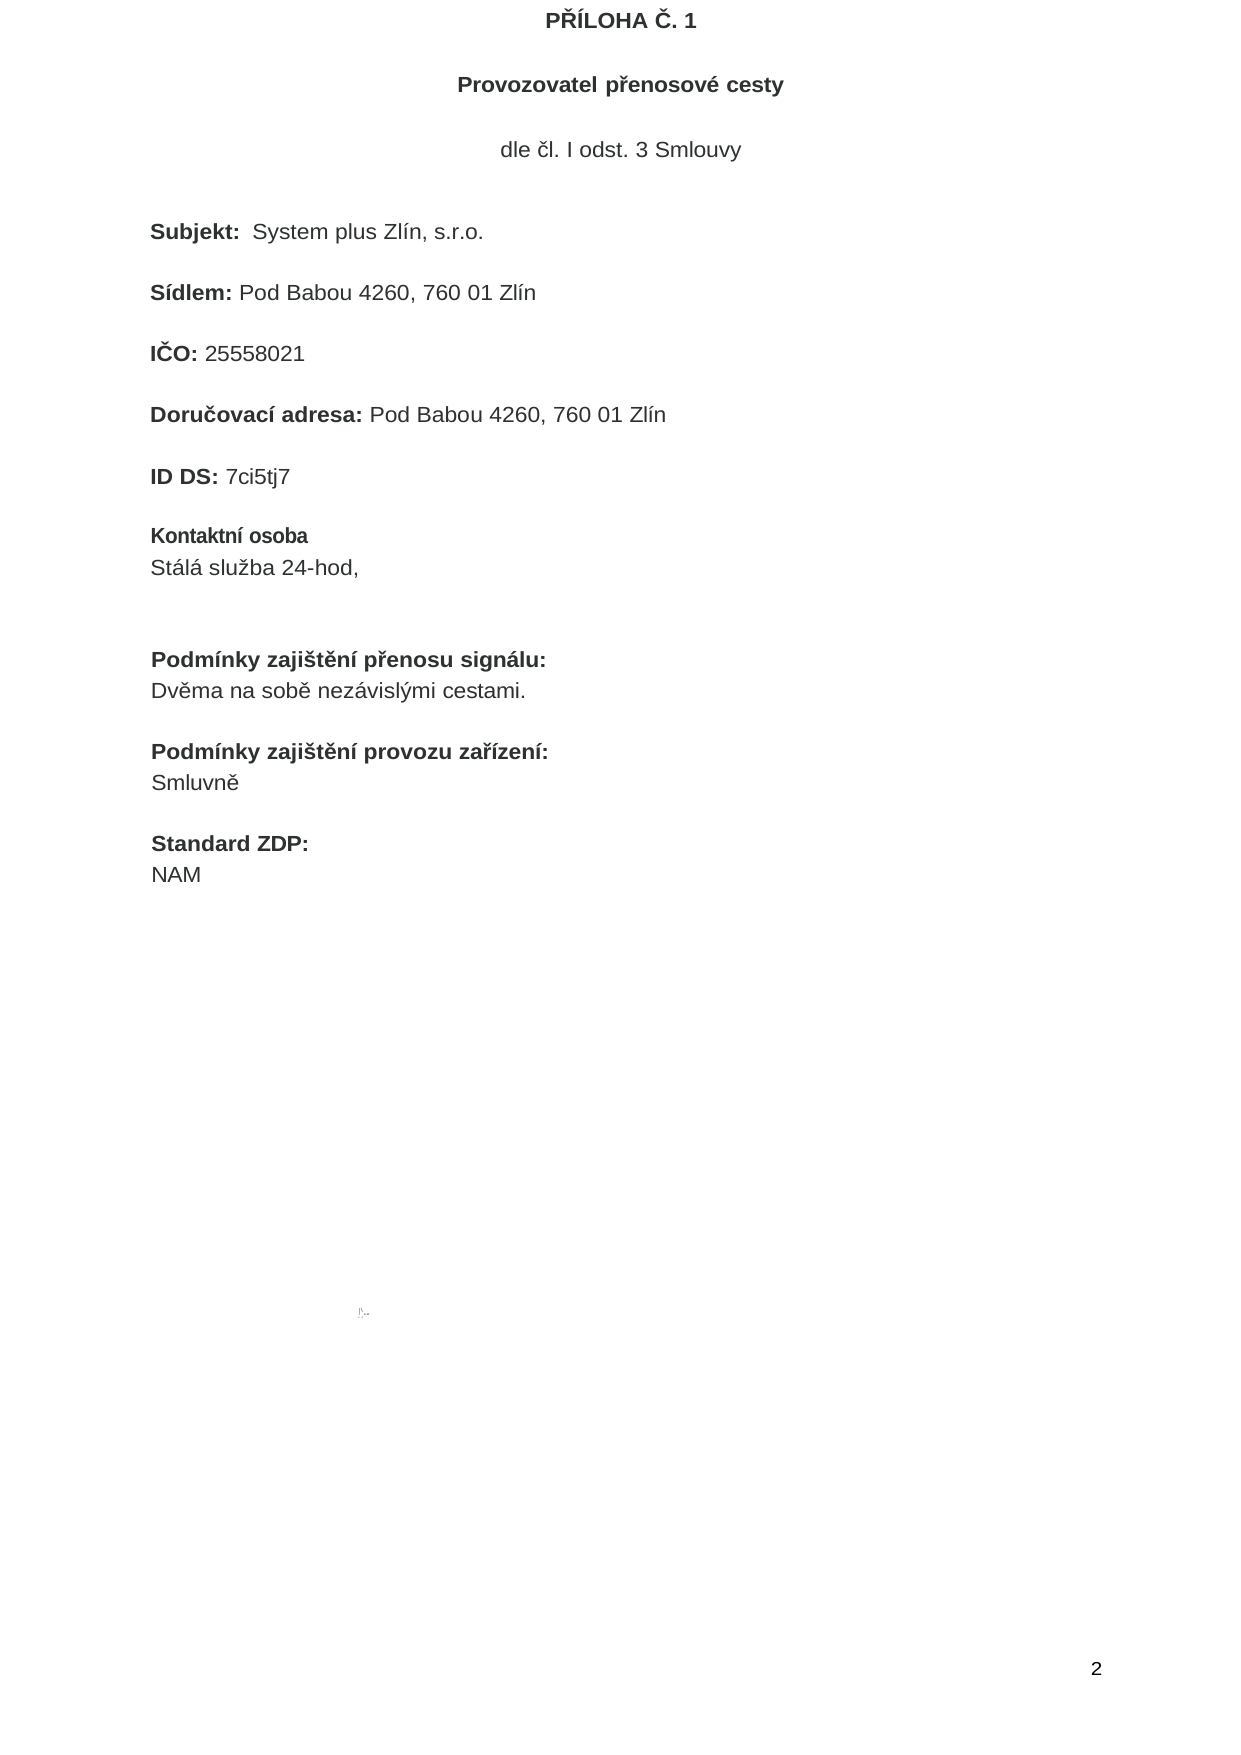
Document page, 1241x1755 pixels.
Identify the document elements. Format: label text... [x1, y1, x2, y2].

text Dvěma na sobě nezávislými cestami. [151, 678, 1108, 703]
text dle čl. I odst. 3 Smlouvy [163, 137, 1079, 162]
text Stálá služba 24-hod, [150, 555, 1108, 580]
text Sídlem: Pod Babou 4260, 760 01 Zlín [150, 280, 1108, 305]
text Kontaktní osoba [150, 523, 1108, 548]
text Provozovatel přenosové cesty [148, 72, 1093, 97]
text Subjekt: System plus Zlín, s.r.o. [150, 219, 1108, 244]
text IČO: 25558021 [150, 341, 1108, 366]
text PŘÍLOHA Č. 1 [164, 8, 1079, 33]
text Doručovací adresa: Pod Babou 4260, 760 01 Zlín [150, 402, 1108, 427]
text Podmínky zajištění provozu zařízení: [151, 739, 1108, 764]
text Standard ZDP: [151, 831, 1108, 856]
text ID DS: 7ci5tj7 [150, 464, 1108, 489]
text NAM [151, 861, 1108, 887]
text !':-- [358, 1304, 1108, 1321]
text Smluvně [151, 769, 1108, 795]
text Podmínky zajištění přenosu signálu: [151, 647, 1108, 672]
